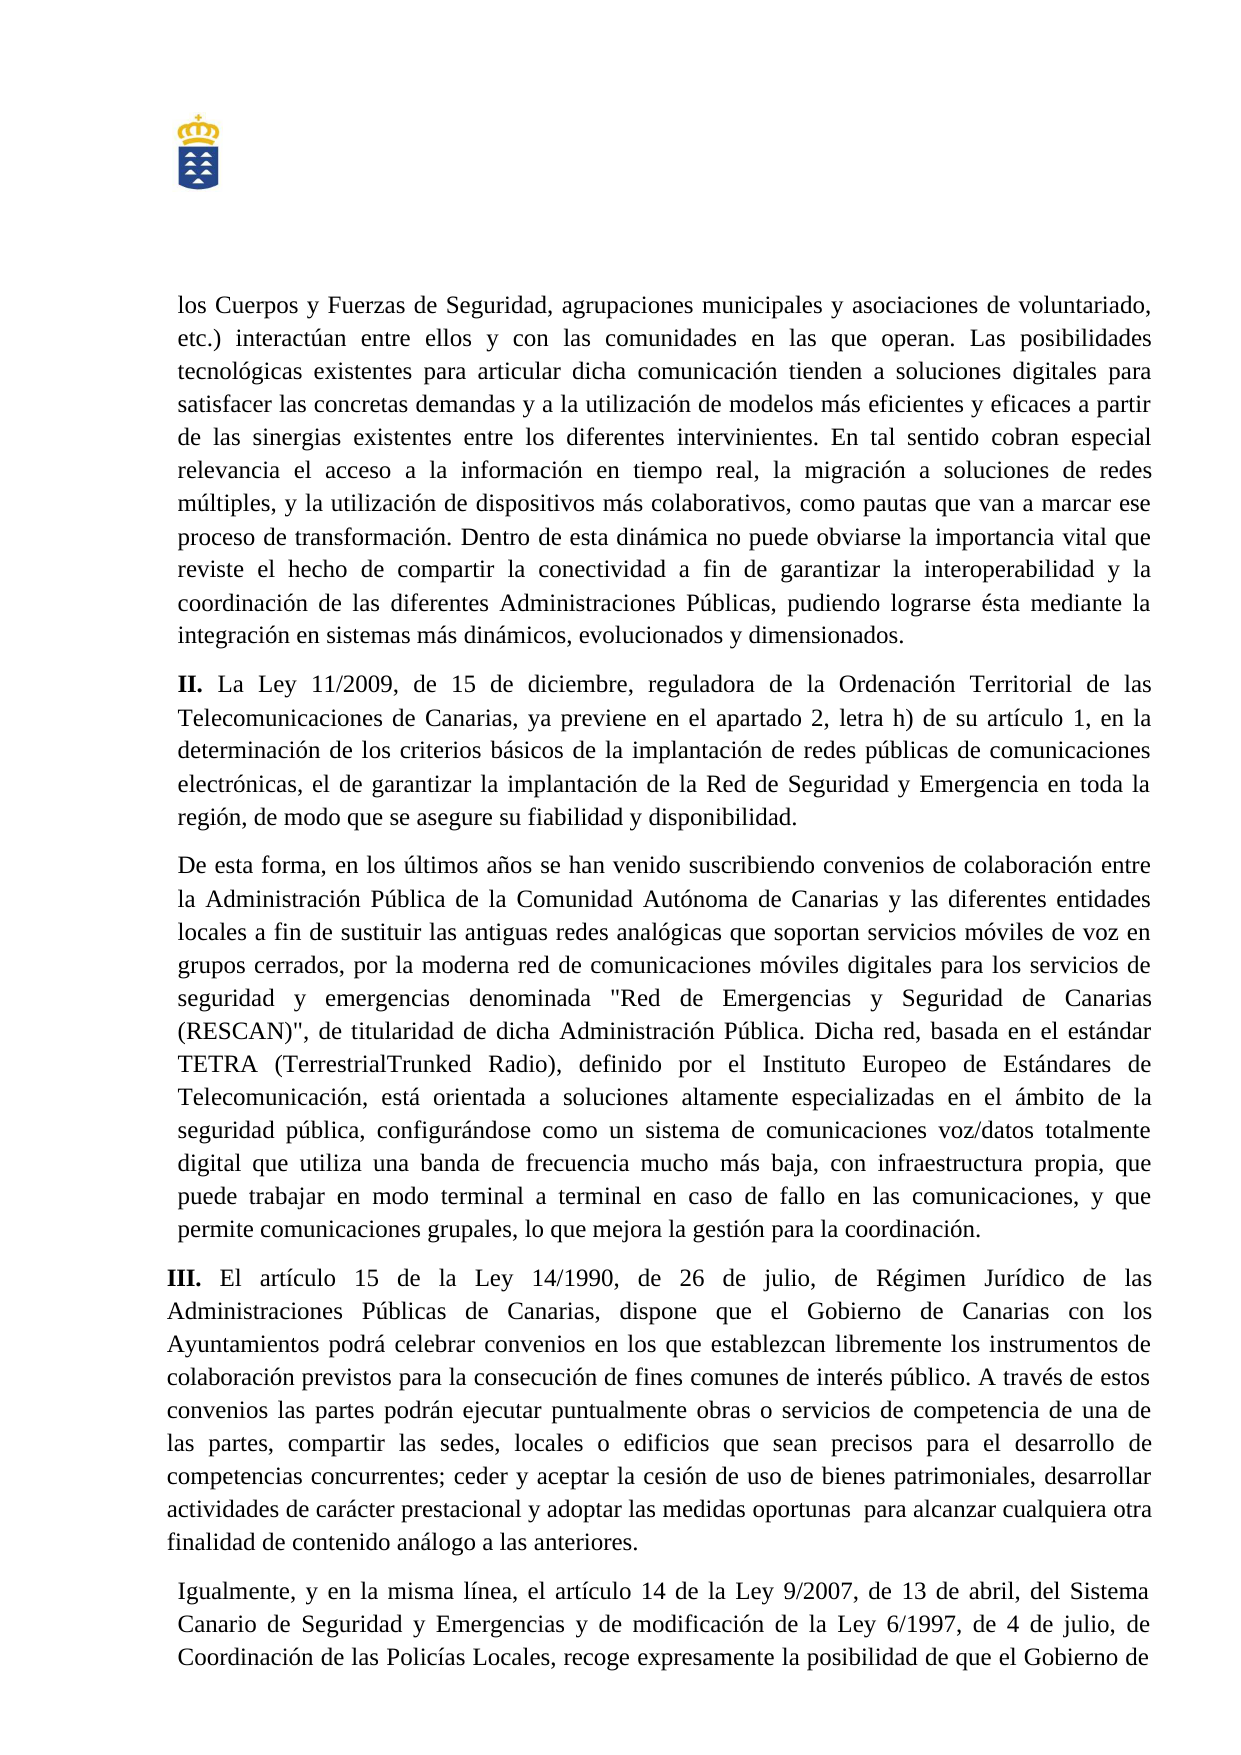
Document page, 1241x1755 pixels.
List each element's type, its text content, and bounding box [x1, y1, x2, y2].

list El artículo 15 de la Ley 14/1990, de 26 de julio, de Régimen Jurídico de las Administraciones Públicas de Canarias, dispone que el Gobierno de Canarias con los Ayuntamientos podrá celebrar convenios en los que establezcan libremente los instrumentos de colaboración previstos para la consecución de fines comunes de interés público. A través de estos convenios las partes podrán ejecutar puntualmente obras o servicios de competencia de una de las partes, compartir las sedes, locales o edificios que sean precisos para el desarrollo de competencias concurrentes; ceder y aceptar la cesión de uso de bienes patrimoniales, desarrollar actividades de carácter prestacional y adoptar las medidas oportunas para alcanzar cualquiera otra finalidad de contenido análogo a las anteriores. [167, 1263, 1152, 1556]
text De esta forma, en los últimos años se han venido suscribiendo convenios de colaboración entre la Administración Pública de la Comunidad Autónoma de Canarias y las diferentes entidades locales a fin de sustituir las antiguas redes analógicas que soportan servicios móviles de voz en grupos cerrados, por la moderna red de comunicaciones móviles digitales para los servicios de seguridad y emergencias denominada "Red de Emergencias y Seguridad de Canarias (RESCAN)", de titularidad de dicha Administración Pública. Dicha red, basada en el estándar TETRA (TerrestrialTrunked Radio), definido por el Instituto Europeo de Estándares de Telecomunicación, está orientada a soluciones altamente especializadas en el ámbito de la seguridad pública, configurándose como un sistema de comunicaciones voz/datos totalmente digital que utiliza una banda de frecuencia mucho más baja, con infraestructura propia, que puede trabajar en modo terminal a terminal en caso de fallo en las comunicaciones, y que permite comunicaciones grupales, lo que mejora la gestión para la coordinación. [177, 851, 1152, 1243]
text los Cuerpos y Fuerzas de Seguridad, agrupaciones municipales y asociaciones de voluntariado, etc.) interactúan entre ellos y con las comunidades en las que operan. Las posibilidades tecnológicas existentes para articular dicha comunicación tienden a soluciones digitales para satisfacer las concretas demandas y a la utilización de modelos más eficientes y eficaces a partir de las sinergias existentes entre los diferentes intervinientes. En tal sentido cobran especial relevancia el acceso a la información en tiempo real, la migración a soluciones de redes múltiples, y la utilización de dispositivos más colaborativos, como pautas que van a marcar ese proceso de transformación. Dentro de esta dinámica no puede obviarse la importancia vital que reviste el hecho de compartir la conectividad a fin de garantizar la interoperabilidad y la coordinación de las diferentes Administraciones Públicas, pudiendo lograrse ésta mediante la integración en sistemas más dinámicos, evolucionados y dimensionados. [177, 290, 1152, 649]
list La Ley 11/2009, de 15 de diciembre, reguladora de la Ordenación Territorial de las Telecomunicaciones de Canarias, ya previene en el apartado 2, letra h) de su artículo 1, en la determinación de los criterios básicos de la implantación de redes públicas de comunicaciones electrónicas, el de garantizar la implantación de la Red de Seguridad y Emergencia en toda la región, de modo que se asegure su fiabilidad y disponibilidad. [177, 669, 1152, 830]
text Igualmente, y en la misma línea, el artículo 14 de la Ley 9/2007, de 13 de abril, del Sistema Canario de Seguridad y Emergencias y de modificación de la Ley 6/1997, de 4 de julio, de Coordinación de las Policías Locales, recoge expresamente la posibilidad de que el Gobierno de [177, 1576, 1152, 1671]
